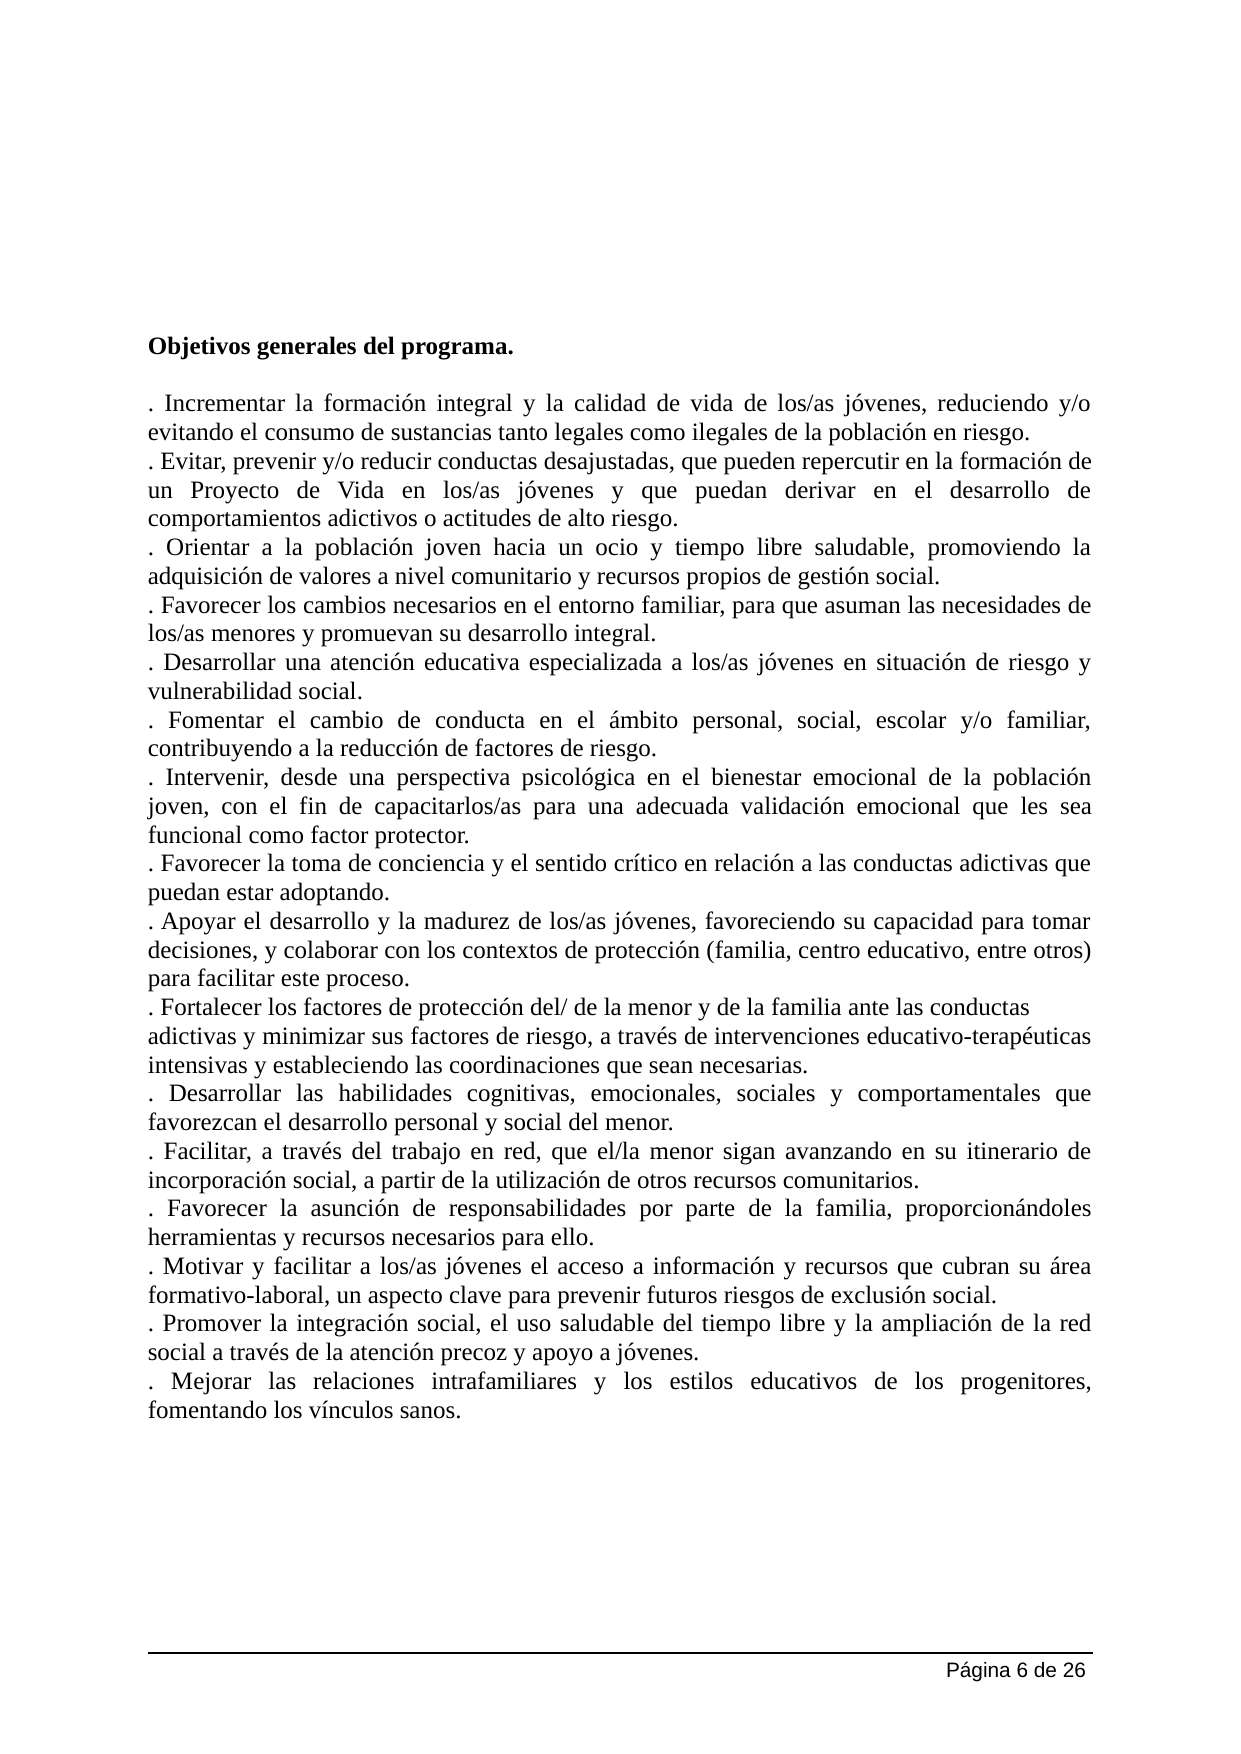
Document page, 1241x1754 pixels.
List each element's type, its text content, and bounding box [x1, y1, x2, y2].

text . Desarrollar una atención educativa especializada a los/as jóvenes en situación de riesgo y vulnerabilidad social. [148, 647, 1093, 705]
text Objetivos generales del programa. [148, 331, 1093, 360]
text . Incrementar la formación integral y la calidad de vida de los/as jóvenes, reduciendo y/o evitando el consumo de sustancias tanto legales como ilegales de la población en riesgo. [148, 388, 1093, 446]
text adictivas y minimizar sus factores de riesgo, a través de intervenciones educativo-terapéuticas intensivas y estableciendo las coordinaciones que sean necesarias. [148, 1021, 1093, 1078]
text . Favorecer la toma de conciencia y el sentido crítico en relación a las conductas adictivas que puedan estar adoptando. [148, 848, 1093, 906]
text . Desarrollar las habilidades cognitivas, emocionales, sociales y comportamentales que favorezcan el desarrollo personal y social del menor. [148, 1078, 1093, 1136]
text . Motivar y facilitar a los/as jóvenes el acceso a información y recursos que cubran su área formativo-laboral, un aspecto clave para prevenir futuros riesgos de exclusión social. [148, 1251, 1093, 1308]
text . Favorecer la asunción de responsabilidades por parte de la familia, proporcionándoles herramientas y recursos necesarios para ello. [148, 1193, 1093, 1251]
text . Favorecer los cambios necesarios en el entorno familiar, para que asuman las necesidades de los/as menores y promuevan su desarrollo integral. [148, 590, 1093, 647]
text . Fomentar el cambio de conducta en el ámbito personal, social, escolar y/o familiar, contribuyendo a la reducción de factores de riesgo. [148, 705, 1093, 762]
text . Mejorar las relaciones intrafamiliares y los estilos educativos de los progenitores, fomentando los vínculos sanos. [148, 1366, 1093, 1423]
text . Promover la integración social, el uso saludable del tiempo libre y la ampliación de la red social a través de la atención precoz y apoyo a jóvenes. [148, 1308, 1093, 1366]
text . Fortalecer los factores de protección del/ de la menor y de la familia ante las conductas [148, 992, 1093, 1021]
text . Orientar a la población joven hacia un ocio y tiempo libre saludable, promoviendo la adquisición de valores a nivel comunitario y recursos propios de gestión social. [148, 532, 1093, 590]
text . Intervenir, desde una perspectiva psicológica en el bienestar emocional de la población joven, con el fin de capacitarlos/as para una adecuada validación emocional que les sea funcional como factor protector. [148, 762, 1093, 848]
text . Facilitar, a través del trabajo en red, que el/la menor sigan avanzando en su itinerario de incorporación social, a partir de la utilización de otros recursos comunitarios. [148, 1136, 1093, 1193]
text . Apoyar el desarrollo y la madurez de los/as jóvenes, favoreciendo su capacidad para tomar decisiones, y colaborar con los contextos de protección (familia, centro educativo, entre otros) para facilitar este proceso. [148, 906, 1093, 992]
text . Evitar, prevenir y/o reducir conductas desajustadas, que pueden repercutir en la formación de un Proyecto de Vida en los/as jóvenes y que puedan derivar en el desarrollo de comportamientos adictivos o actitudes de alto riesgo. [148, 446, 1093, 532]
